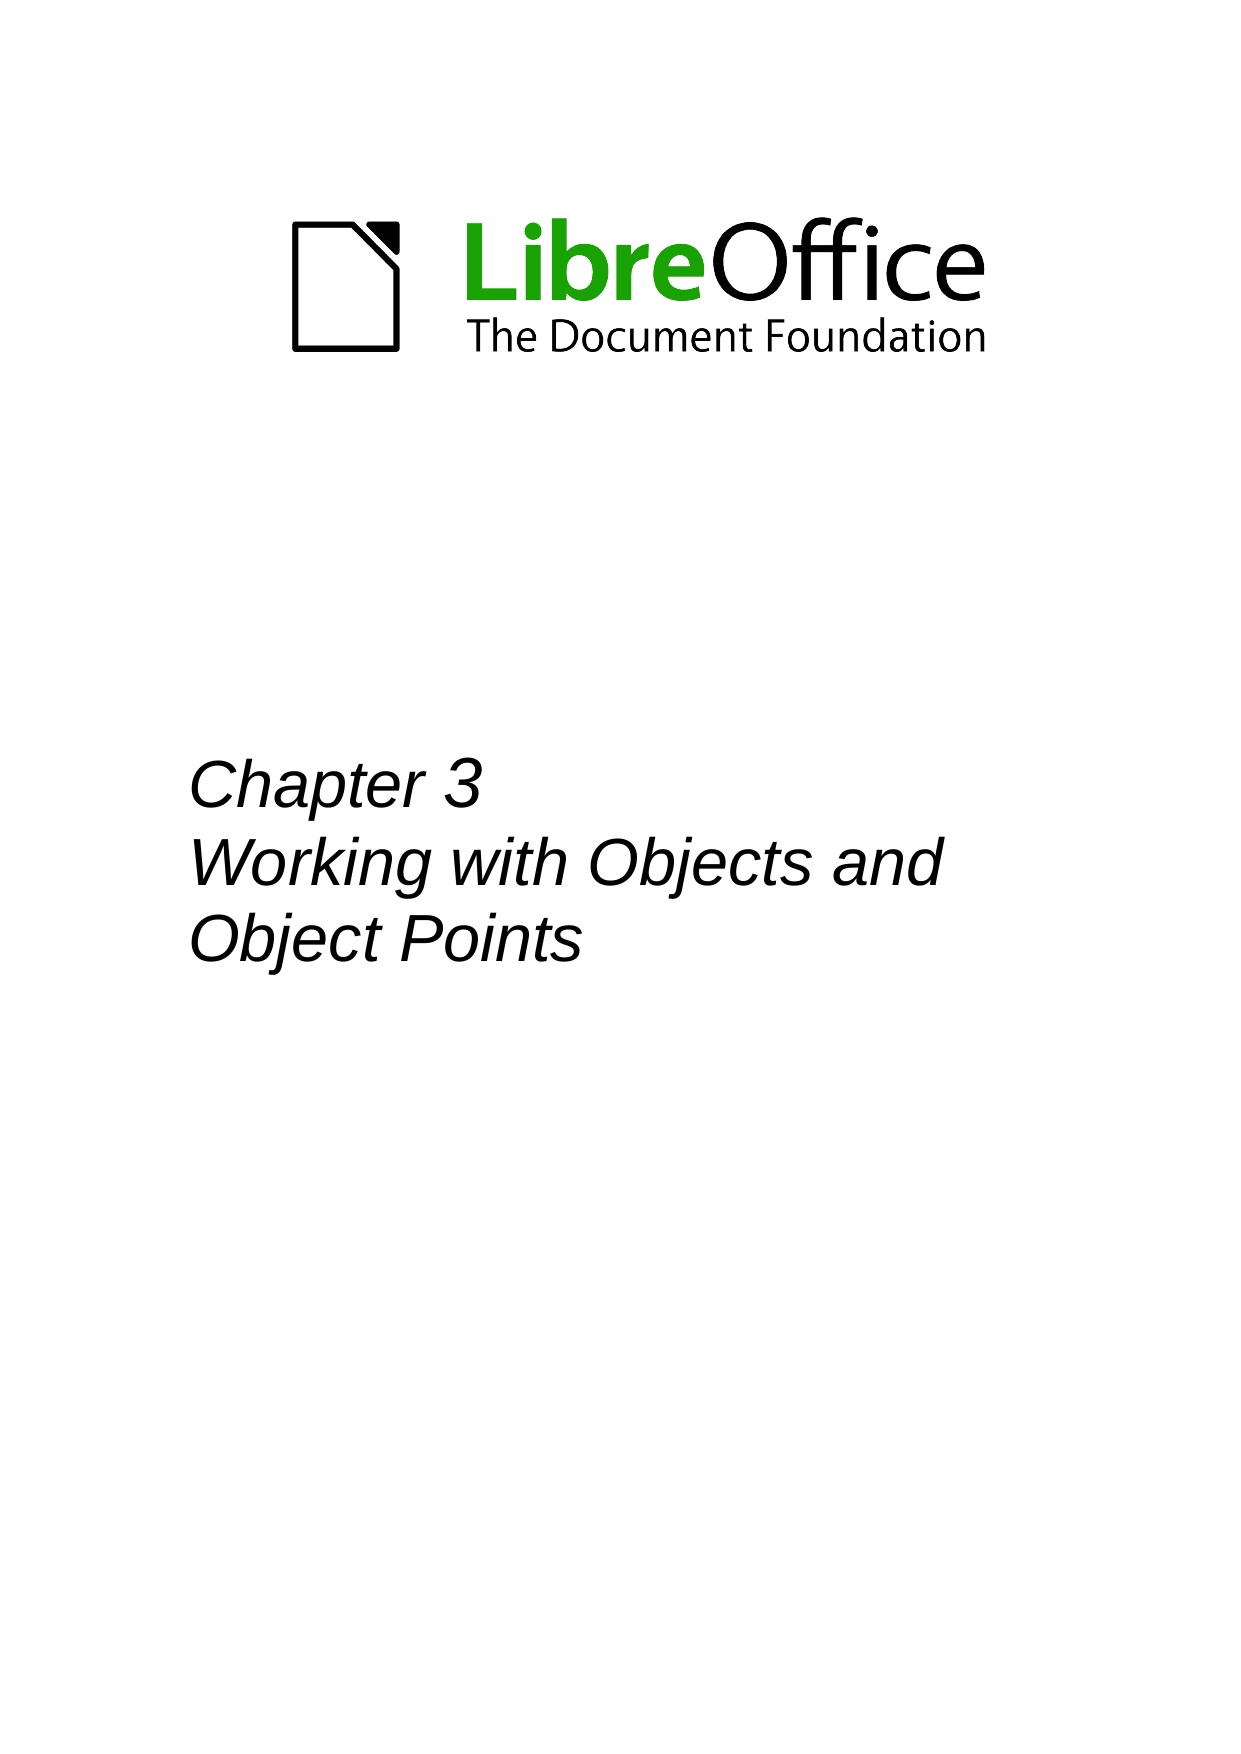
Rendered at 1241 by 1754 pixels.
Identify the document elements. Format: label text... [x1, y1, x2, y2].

picture [250, 186, 1035, 387]
subtitle Chapter 3 Working with Objects and Object Points [188, 741, 1098, 976]
